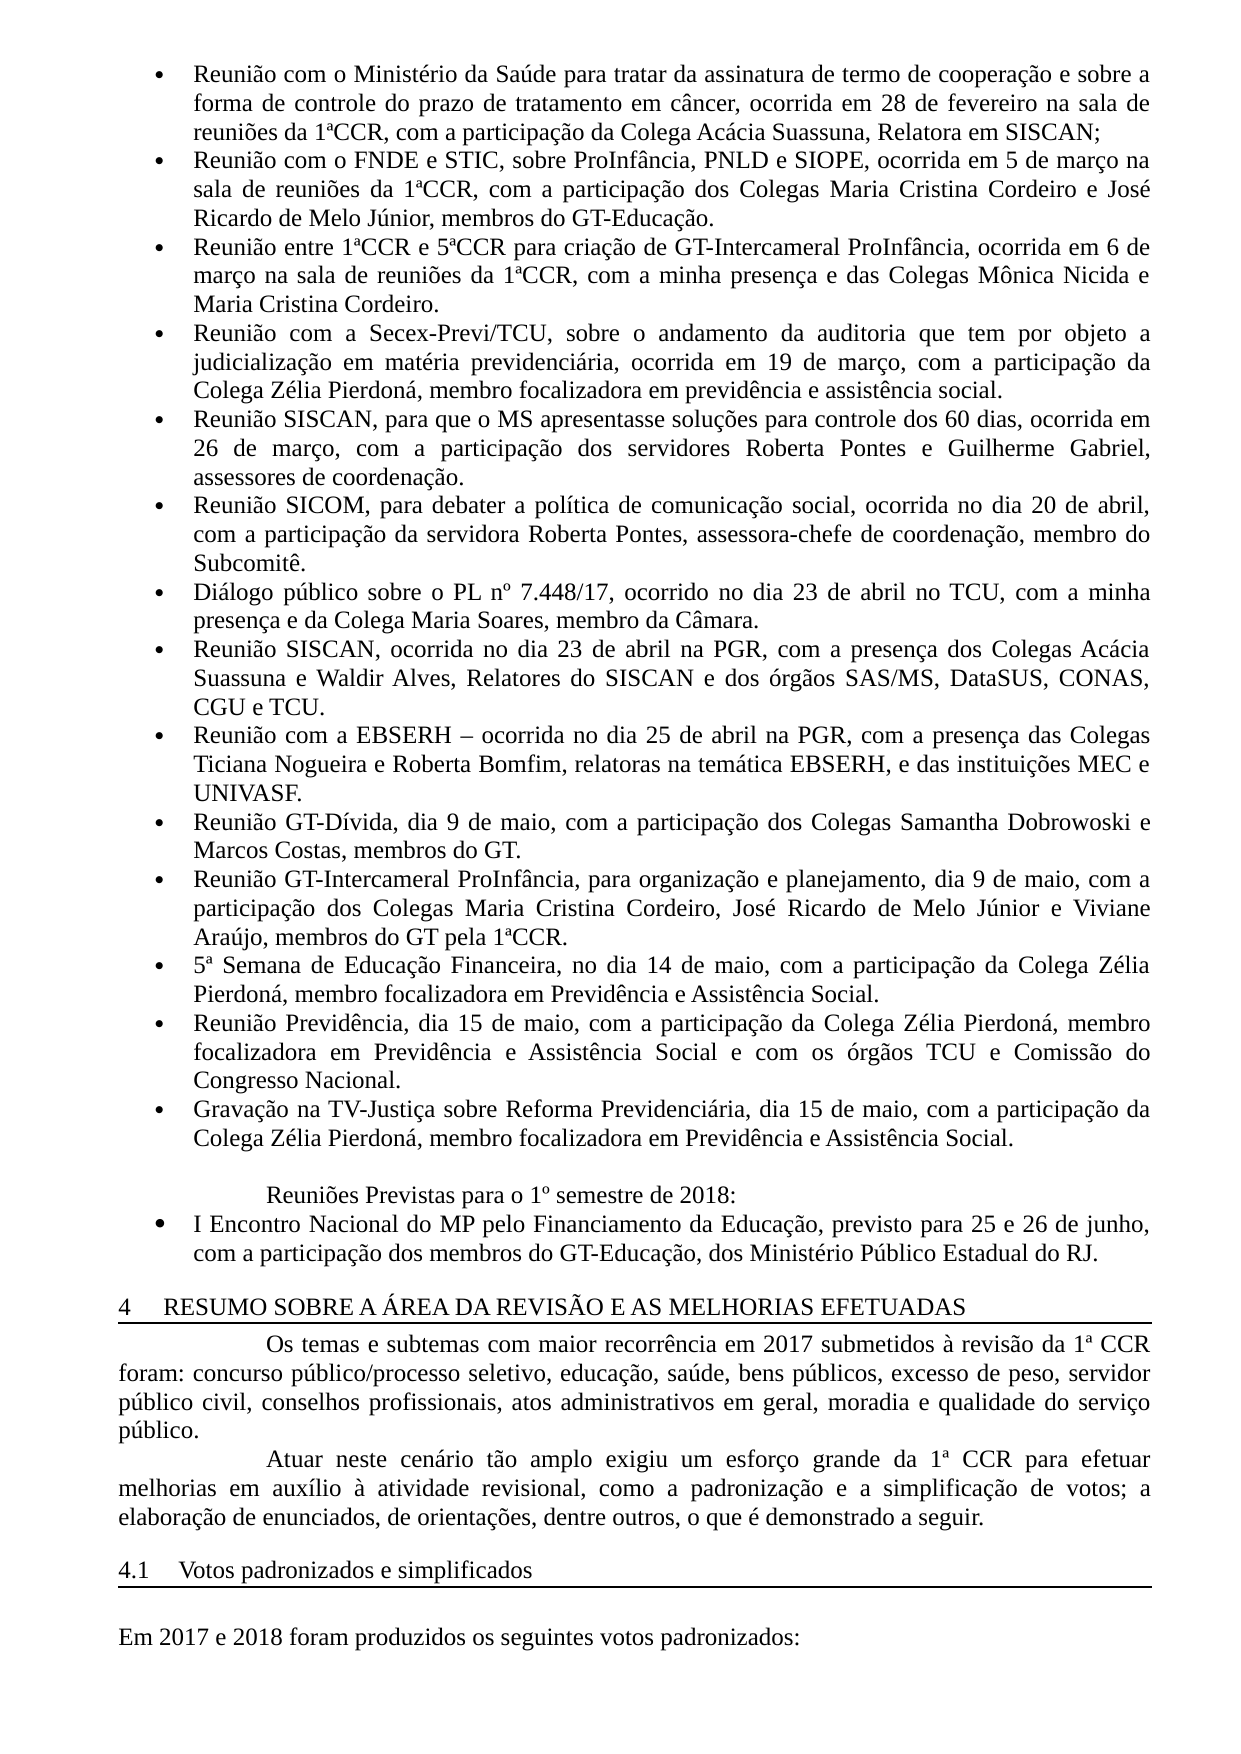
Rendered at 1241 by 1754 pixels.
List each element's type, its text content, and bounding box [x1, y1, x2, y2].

list Reunião SICOM, para debater a política de comunicação social, ocorrida no dia 20 de abril, com a participação da servidora Roberta Pontes, assessora-chefe de coordenação, membro do Subcomitê. [156, 490, 1152, 577]
list 5ª Semana de Educação Financeira, no dia 14 de maio, com a participação da Colega Zélia Pierdoná, membro focalizadora em Previdência e Assistência Social. [156, 950, 1152, 1008]
subtitle Votos padronizados e simplificados [118, 1556, 1152, 1586]
list Reunião Previdência, dia 15 de maio, com a participação da Colega Zélia Pierdoná, membro focalizadora em Previdência e Assistência Social e com os órgãos TCU e Comissão do Congresso Nacional. [156, 1008, 1152, 1094]
list Reunião SISCAN, para que o MS apresentasse soluções para controle dos 60 dias, ocorrida em 26 de março, com a participação dos servidores Roberta Pontes e Guilherme Gabriel, assessores de coordenação. [156, 404, 1152, 490]
list Reunião com o FNDE e STIC, sobre ProInfância, PNLD e SIOPE, ocorrida em 5 de março na sala de reuniões da 1ªCCR, com a participação dos Colegas Maria Cristina Cordeiro e José Ricardo de Melo Júnior, membros do GT-Educação. [156, 145, 1152, 232]
list Reunião entre 1ªCCR e 5ªCCR para criação de GT-Intercameral ProInfância, ocorrida em 6 de março na sala de reuniões da 1ªCCR, com a minha presença e das Colegas Mônica Nicida e Maria Cristina Cordeiro. [156, 232, 1152, 318]
list Reunião GT-Intercameral ProInfância, para organização e planejamento, dia 9 de maio, com a participação dos Colegas Maria Cristina Cordeiro, José Ricardo de Melo Júnior e Viviane Araújo, membros do GT pela 1ªCCR. [156, 864, 1152, 950]
list Reunião SISCAN, ocorrida no dia 23 de abril na PGR, com a presença dos Colegas Acácia Suassuna e Waldir Alves, Relatores do SISCAN e dos órgãos SAS/MS, DataSUS, CONAS, CGU e TCU. [156, 634, 1152, 720]
subtitle RESUMO SOBRE A ÁREA DA REVISÃO E AS MELHORIAS EFETUADAS [118, 1292, 1152, 1322]
list I Encontro Nacional do MP pelo Financiamento da Educação, previsto para 25 e 26 de junho, com a participação dos membros do GT-Educação, dos Ministério Público Estadual do RJ. [156, 1209, 1152, 1267]
list Diálogo público sobre o PL nº 7.448/17, ocorrido no dia 23 de abril no TCU, com a minha presença e da Colega Maria Soares, membro da Câmara. [156, 577, 1152, 634]
text Em 2017 e 2018 foram produzidos os seguintes votos padronizados: [118, 1622, 1152, 1651]
list Reunião com a Secex-Previ/TCU, sobre o andamento da auditoria que tem por objeto a judicialização em matéria previdenciária, ocorrida em 19 de março, com a participação da Colega Zélia Pierdoná, membro focalizadora em previdência e assistência social. [156, 318, 1152, 404]
text Os temas e subtemas com maior recorrência em 2017 submetidos à revisão da 1ª CCR foram: concurso público/processo seletivo, educação, saúde, bens públicos, excesso de peso, servidor público civil, conselhos profissionais, atos administrativos em geral, moradia e qualidade do serviço público. [118, 1329, 1152, 1444]
text Atuar neste cenário tão amplo exigiu um esforço grande da 1ª CCR para efetuar melhorias em auxílio à atividade revisional, como a padronização e a simplificação de votos; a elaboração de enunciados, de orientações, dentre outros, o que é demonstrado a seguir. [118, 1444, 1152, 1531]
list Reunião GT-Dívida, dia 9 de maio, com a participação dos Colegas Samantha Dobrowoski e Marcos Costas, membros do GT. [156, 807, 1152, 864]
text Reuniões Previstas para o 1º semestre de 2018: [118, 1180, 1152, 1209]
list Reunião com o Ministério da Saúde para tratar da assinatura de termo de cooperação e sobre a forma de controle do prazo de tratamento em câncer, ocorrida em 28 de fevereiro na sala de reuniões da 1ªCCR, com a participação da Colega Acácia Suassuna, Relatora em SISCAN; [156, 59, 1152, 145]
list Reunião com a EBSERH – ocorrida no dia 25 de abril na PGR, com a presença das Colegas Ticiana Nogueira e Roberta Bomfim, relatoras na temática EBSERH, e das instituições MEC e UNIVASF. [156, 720, 1152, 807]
list Gravação na TV-Justiça sobre Reforma Previdenciária, dia 15 de maio, com a participação da Colega Zélia Pierdoná, membro focalizadora em Previdência e Assistência Social. [156, 1094, 1152, 1152]
